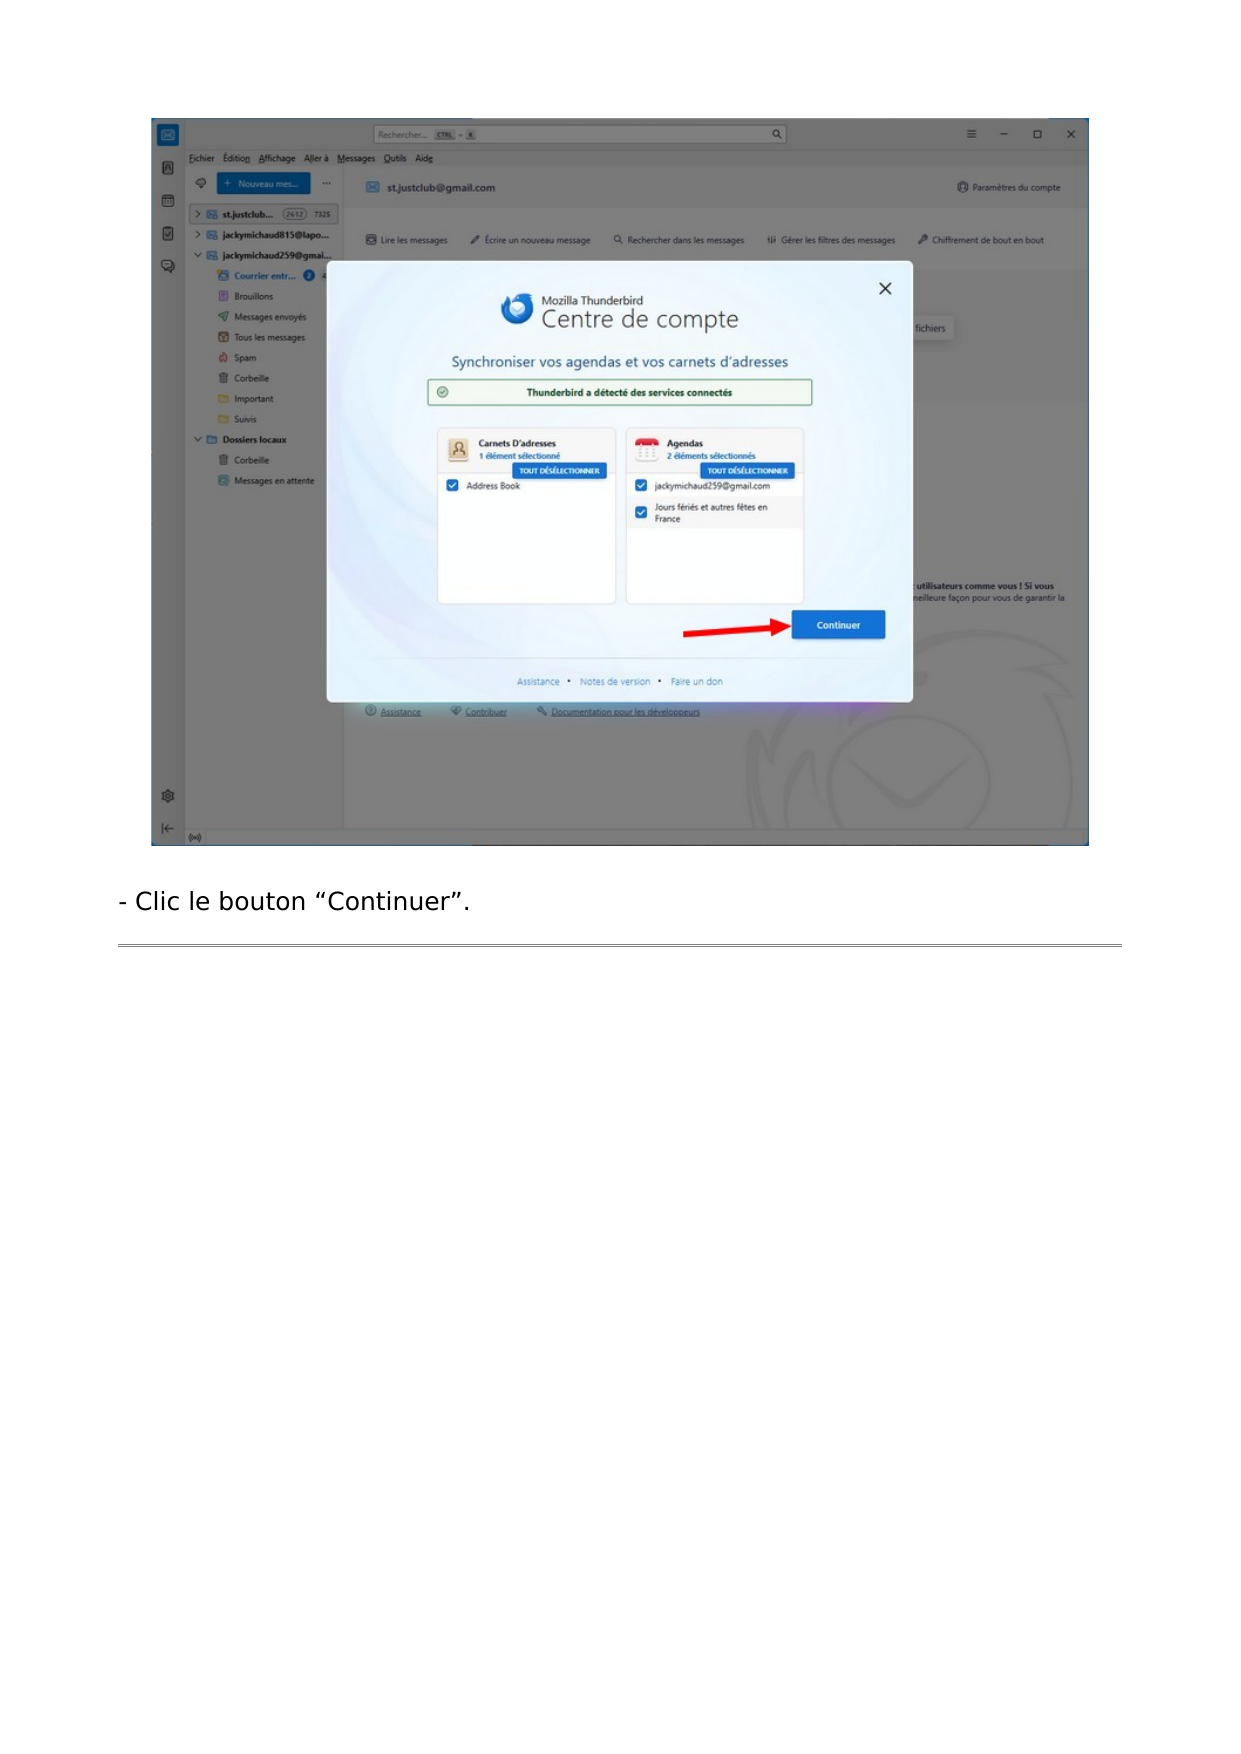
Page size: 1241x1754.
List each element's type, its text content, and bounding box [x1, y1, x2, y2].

text - Clic le bouton “Continuer”. [118, 887, 1122, 917]
picture [151, 118, 1089, 846]
